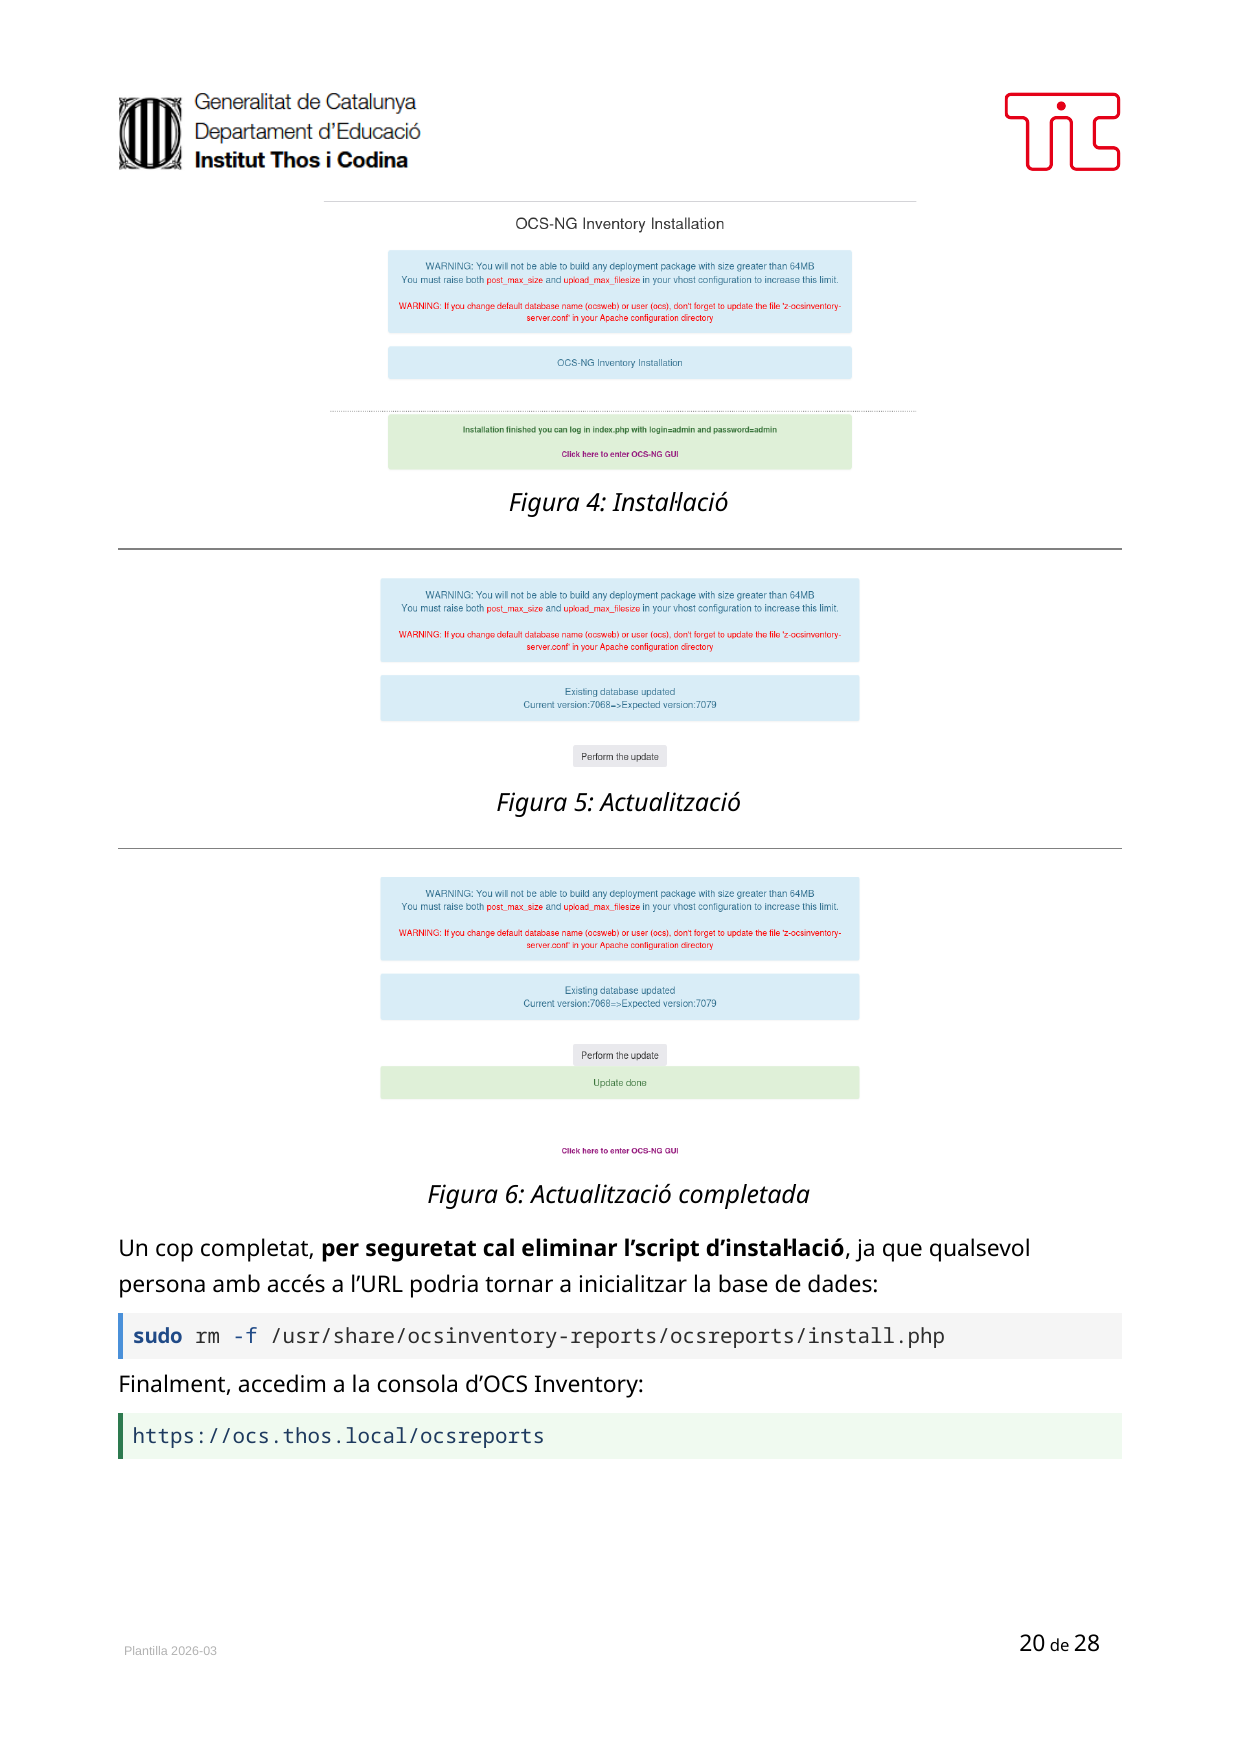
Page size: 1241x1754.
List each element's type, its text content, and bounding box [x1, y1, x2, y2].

text Un cop completat, per seguretat cal eliminar l’script d’instal·lació, ja que qualsevol persona amb accés a l’URL podria tornar a inicialitzar la base de dades: [118, 1232, 1122, 1299]
text https://ocs.thos.local/ocsreports [123, 1413, 1122, 1459]
text sudo rm -f /usr/share/ocsinventory-reports/ocsreports/install.php [123, 1313, 1122, 1359]
picture [323, 201, 917, 473]
picture [323, 578, 917, 772]
text Figura 4: Instal·lació [118, 485, 1122, 519]
text Finalment, accedim a la consola d’OCS Inventory: [118, 1368, 1122, 1399]
picture [323, 877, 917, 1165]
text Figura 5: Actualització [118, 784, 1122, 818]
picture [1004, 92, 1123, 171]
picture [118, 92, 422, 171]
text Figura 6: Actualització completada [118, 1177, 1122, 1211]
